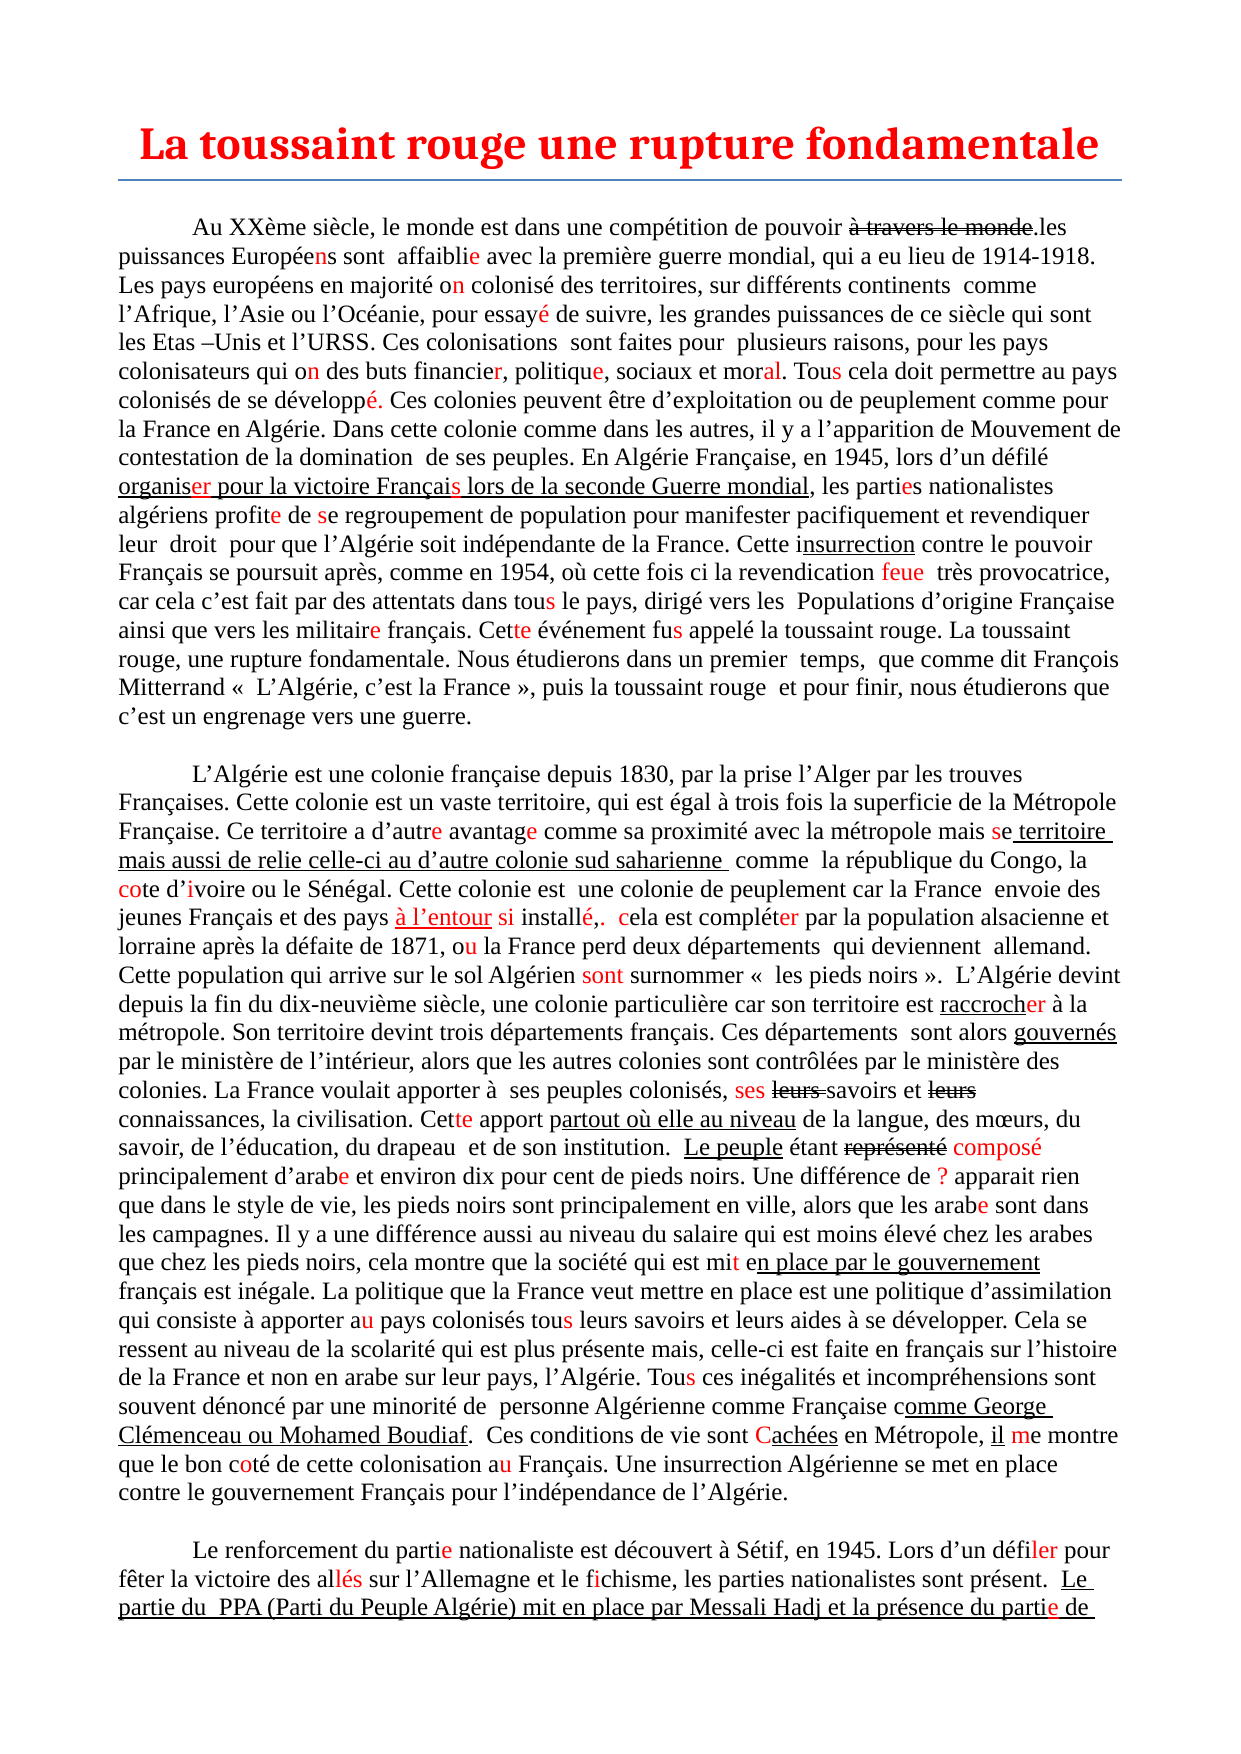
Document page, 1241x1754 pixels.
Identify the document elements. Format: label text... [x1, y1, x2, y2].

title La toussaint rouge une rupture fondamentale [118, 118, 1122, 179]
text L’Algérie est une colonie française depuis 1830, par la prise l’Alger par les trouves Françaises. Cette colonie est un vaste territoire, qui est égal à trois fois la superficie de la Métropole Française. Ce territoire a d’autre avantage comme sa proximité avec la métropole mais se territoire mais aussi de relie celle-ci au d’autre colonie sud saharienne comme la république du Congo, la cote d’ivoire ou le Sénégal. Cette colonie est une colonie de peuplement car la France envoie des jeunes Français et des pays à l’entour si installé,. cela est compléter par la population alsacienne et lorraine après la défaite de 1871, ou la France perd deux départements qui deviennent allemand. Cette population qui arrive sur le sol Algérien sont surnommer « les pieds noirs ». L’Algérie devint depuis la fin du dix-neuvième siècle, une colonie particulière car son territoire est raccrocher à la métropole. Son territoire devint trois départements français. Ces départements sont alors gouvernés par le ministère de l’intérieur, alors que les autres colonies sont contrôlées par le ministère des colonies. La France voulait apporter à ses peuples colonisés, ses leurs savoirs et leurs connaissances, la civilisation. Cette apport partout où elle au niveau de la langue, des mœurs, du savoir, de l’éducation, du drapeau et de son institution. Le peuple étant représenté composé principalement d’arabe et environ dix pour cent de pieds noirs. Une différence de ? apparait rien que dans le style de vie, les pieds noirs sont principalement en ville, alors que les arabe sont dans les campagnes. Il y a une différence aussi au niveau du salaire qui est moins élevé chez les arabes que chez les pieds noirs, cela montre que la société qui est mit en place par le gouvernement français est inégale. La politique que la France veut mettre en place est une politique d’assimilation qui consiste à apporter au pays colonisés tous leurs savoirs et leurs aides à se développer. Cela se ressent au niveau de la scolarité qui est plus présente mais, celle-ci est faite en français sur l’histoire de la France et non en arabe sur leur pays, l’Algérie. Tous ces inégalités et incompréhensions sont souvent dénoncé par une minorité de personne Algérienne comme Française comme George Clémenceau ou Mohamed Boudiaf. Ces conditions de vie sont Cachées en Métropole, il me montre que le bon coté de cette colonisation au Français. Une insurrection Algérienne se met en place contre le gouvernement Français pour l’indépendance de l’Algérie. [118, 759, 1122, 1506]
text Le renforcement du partie nationaliste est découvert à Sétif, en 1945. Lors d’un défiler pour fêter la victoire des allés sur l’Allemagne et le fichisme, les parties nationalistes sont présent. Le partie du PPA (Parti du Peuple Algérie) mit en place par Messali Hadj et la présence du partie de [118, 1535, 1122, 1621]
text Au XXème siècle, le monde est dans une compétition de pouvoir à travers le monde.les puissances Européens sont affaiblie avec la première guerre mondial, qui a eu lieu de 1914-1918. Les pays européens en majorité on colonisé des territoires, sur différents continents comme l’Afrique, l’Asie ou l’Océanie, pour essayé de suivre, les grandes puissances de ce siècle qui sont les Etas –Unis et l’URSS. Ces colonisations sont faites pour plusieurs raisons, pour les pays colonisateurs qui on des buts financier, politique, sociaux et moral. Tous cela doit permettre au pays colonisés de se développé. Ces colonies peuvent être d’exploitation ou de peuplement comme pour la France en Algérie. Dans cette colonie comme dans les autres, il y a l’apparition de Mouvement de contestation de la domination de ses peuples. En Algérie Française, en 1945, lors d’un défilé organiser pour la victoire Français lors de la seconde Guerre mondial, les parties nationalistes algériens profite de se regroupement de population pour manifester pacifiquement et revendiquer leur droit pour que l’Algérie soit indépendante de la France. Cette insurrection contre le pouvoir Français se poursuit après, comme en 1954, où cette fois ci la revendication feue très provocatrice, car cela c’est fait par des attentats dans tous le pays, dirigé vers les Populations d’origine Française ainsi que vers les militaire français. Cette événement fus appelé la toussaint rouge. La toussaint rouge, une rupture fondamentale. Nous étudierons dans un premier temps, que comme dit François Mitterrand « L’Algérie, c’est la France », puis la toussaint rouge et pour finir, nous étudierons que c’est un engrenage vers une guerre. [118, 212, 1122, 730]
